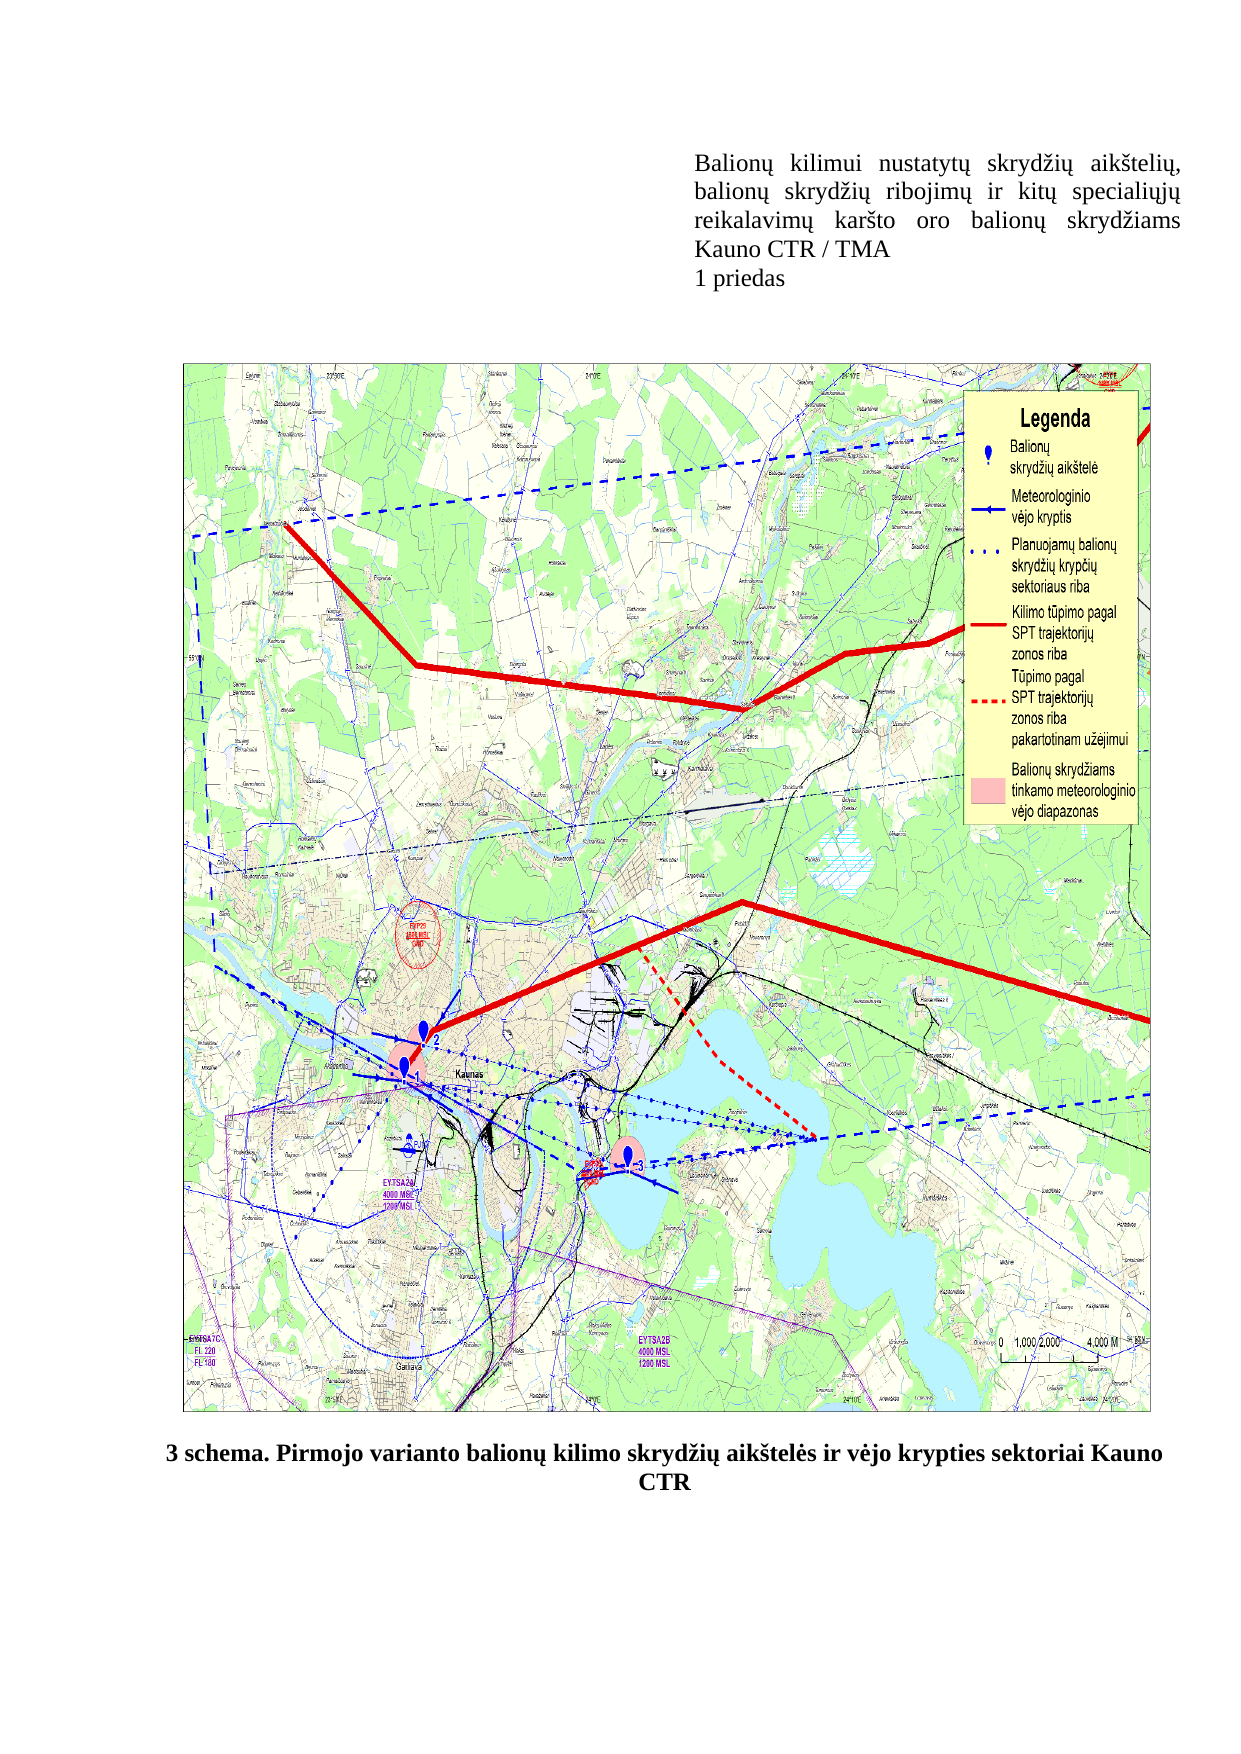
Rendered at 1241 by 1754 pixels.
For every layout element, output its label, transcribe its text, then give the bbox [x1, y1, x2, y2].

text Balionų kilimui nustatytų skrydžių aikštelių, balionų skrydžių ribojimų ir kitų specialiųjų reikalavimų karšto oro balionų skrydžiams Kauno CTR / TMA [694, 148, 1181, 263]
text 1 priedas [694, 263, 1181, 291]
text 3 schema. Pirmojo varianto balionų kilimo skrydžių aikštelės ir vėjo krypties sektoriai Kauno CTR [148, 1438, 1181, 1496]
